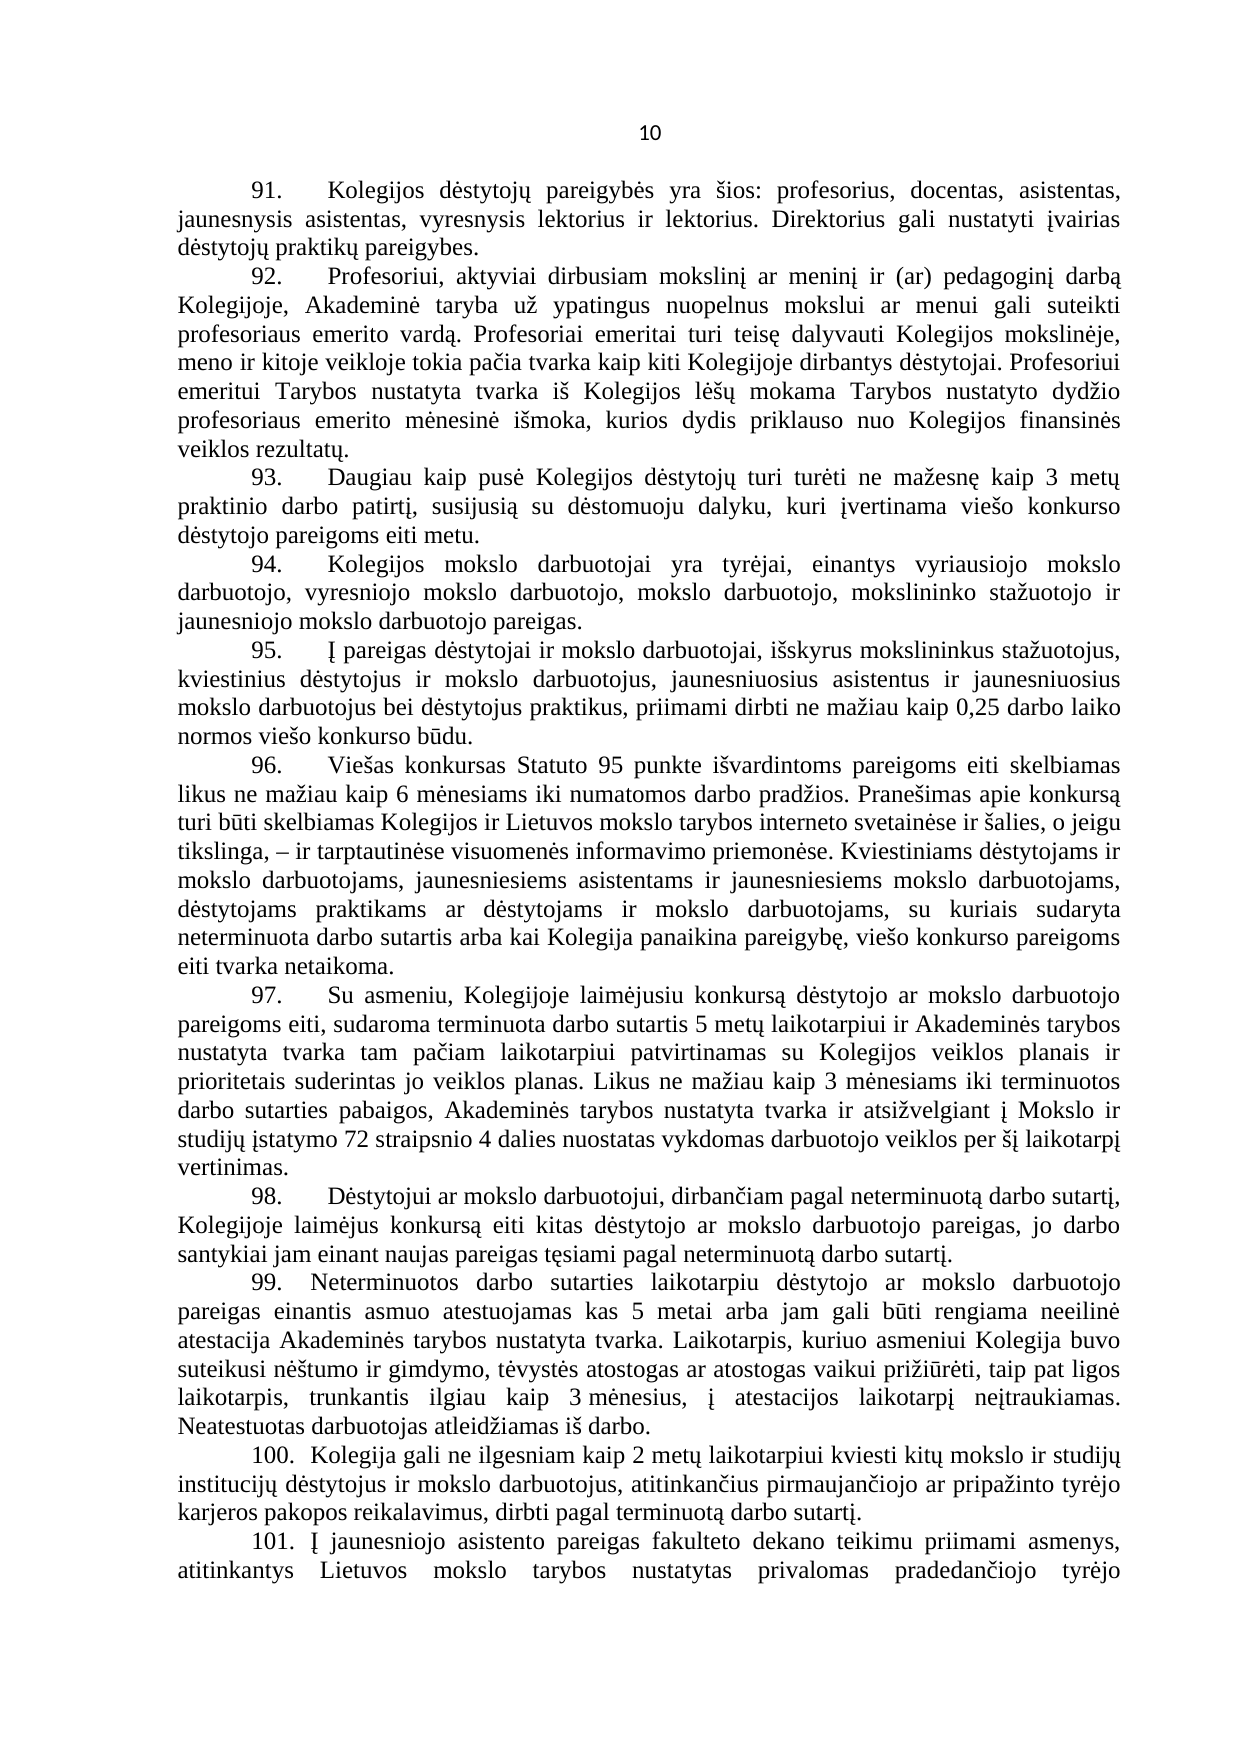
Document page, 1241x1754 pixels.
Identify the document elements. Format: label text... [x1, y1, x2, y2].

text 94. Kolegijos mokslo darbuotojai yra tyrėjai, einantys vyriausiojo mokslo darbuotojo, vyresniojo mokslo darbuotojo, mokslo darbuotojo, mokslininko stažuotojo ir jaunesniojo mokslo darbuotojo pareigas. [177, 549, 1121, 635]
text 98. Dėstytojui ar mokslo darbuotojui, dirbančiam pagal neterminuotą darbo sutartį, Kolegijoje laimėjus konkursą eiti kitas dėstytojo ar mokslo darbuotojo pareigas, jo darbo santykiai jam einant naujas pareigas tęsiami pagal neterminuotą darbo sutartį. [177, 1181, 1121, 1267]
text 97. Su asmeniu, Kolegijoje laimėjusiu konkursą dėstytojo ar mokslo darbuotojo pareigoms eiti, sudaroma terminuota darbo sutartis 5 metų laikotarpiui ir Akademinės tarybos nustatyta tvarka tam pačiam laikotarpiui patvirtinamas su Kolegijos veiklos planais ir prioritetais suderintas jo veiklos planas. Likus ne mažiau kaip 3 mėnesiams iki terminuotos darbo sutarties pabaigos, Akademinės tarybos nustatyta tvarka ir atsižvelgiant į Mokslo ir studijų įstatymo 72 straipsnio 4 dalies nuostatas vykdomas darbuotojo veiklos per šį laikotarpį vertinimas. [177, 980, 1121, 1181]
text 92. Profesoriui, aktyviai dirbusiam mokslinį ar meninį ir (ar) pedagoginį darbą Kolegijoje, Akademinė taryba už ypatingus nuopelnus mokslui ar menui gali suteikti profesoriaus emerito vardą. Profesoriai emeritai turi teisę dalyvauti Kolegijos mokslinėje, meno ir kitoje veikloje tokia pačia tvarka kaip kiti Kolegijoje dirbantys dėstytojai. Profesoriui emeritui Tarybos nustatyta tvarka iš Kolegijos lėšų mokama Tarybos nustatyto dydžio profesoriaus emerito mėnesinė išmoka, kurios dydis priklauso nuo Kolegijos finansinės veiklos rezultatų. [177, 261, 1121, 462]
text 95. Į pareigas dėstytojai ir mokslo darbuotojai, išskyrus mokslininkus stažuotojus, kviestinius dėstytojus ir mokslo darbuotojus, jaunesniuosius asistentus ir jaunesniuosius mokslo darbuotojus bei dėstytojus praktikus, priimami dirbti ne mažiau kaip 0,25 darbo laiko normos viešo konkurso būdu. [177, 635, 1121, 750]
text 101. Į jaunesniojo asistento pareigas fakulteto dekano teikimu priimami asmenys, atitinkantys Lietuvos mokslo tarybos nustatytas privalomas pradedančiojo tyrėjo [177, 1526, 1121, 1584]
text 100. Kolegija gali ne ilgesniam kaip 2 metų laikotarpiui kviesti kitų mokslo ir studijų institucijų dėstytojus ir mokslo darbuotojus, atitinkančius pirmaujančiojo ar pripažinto tyrėjo karjeros pakopos reikalavimus, dirbti pagal terminuotą darbo sutartį. [177, 1440, 1121, 1526]
text 99. Neterminuotos darbo sutarties laikotarpiu dėstytojo ar mokslo darbuotojo pareigas einantis asmuo atestuojamas kas 5 metai arba jam gali būti rengiama neeilinė atestacija Akademinės tarybos nustatyta tvarka. Laikotarpis, kuriuo asmeniui Kolegija buvo suteikusi nėštumo ir gimdymo, tėvystės atostogas ar atostogas vaikui prižiūrėti, taip pat ligos laikotarpis, trunkantis ilgiau kaip 3 mėnesius, į atestacijos laikotarpį neįtraukiamas. Neatestuotas darbuotojas atleidžiamas iš darbo. [177, 1267, 1121, 1440]
text 93. Daugiau kaip pusė Kolegijos dėstytojų turi turėti ne mažesnę kaip 3 metų praktinio darbo patirtį, susijusią su dėstomuoju dalyku, kuri įvertinama viešo konkurso dėstytojo pareigoms eiti metu. [177, 462, 1121, 549]
text 91. Kolegijos dėstytojų pareigybės yra šios: profesorius, docentas, asistentas, jaunesnysis asistentas, vyresnysis lektorius ir lektorius. Direktorius gali nustatyti įvairias dėstytojų praktikų pareigybes. [177, 175, 1121, 261]
text 96. Viešas konkursas Statuto 95 punkte išvardintoms pareigoms eiti skelbiamas likus ne mažiau kaip 6 mėnesiams iki numatomos darbo pradžios. Pranešimas apie konkursą turi būti skelbiamas Kolegijos ir Lietuvos mokslo tarybos interneto svetainėse ir šalies, o jeigu tikslinga, – ir tarptautinėse visuomenės informavimo priemonėse. Kviestiniams dėstytojams ir mokslo darbuotojams, jaunesniesiems asistentams ir jaunesniesiems mokslo darbuotojams, dėstytojams praktikams ar dėstytojams ir mokslo darbuotojams, su kuriais sudaryta neterminuota darbo sutartis arba kai Kolegija panaikina pareigybę, viešo konkurso pareigoms eiti tvarka netaikoma. [177, 750, 1121, 980]
